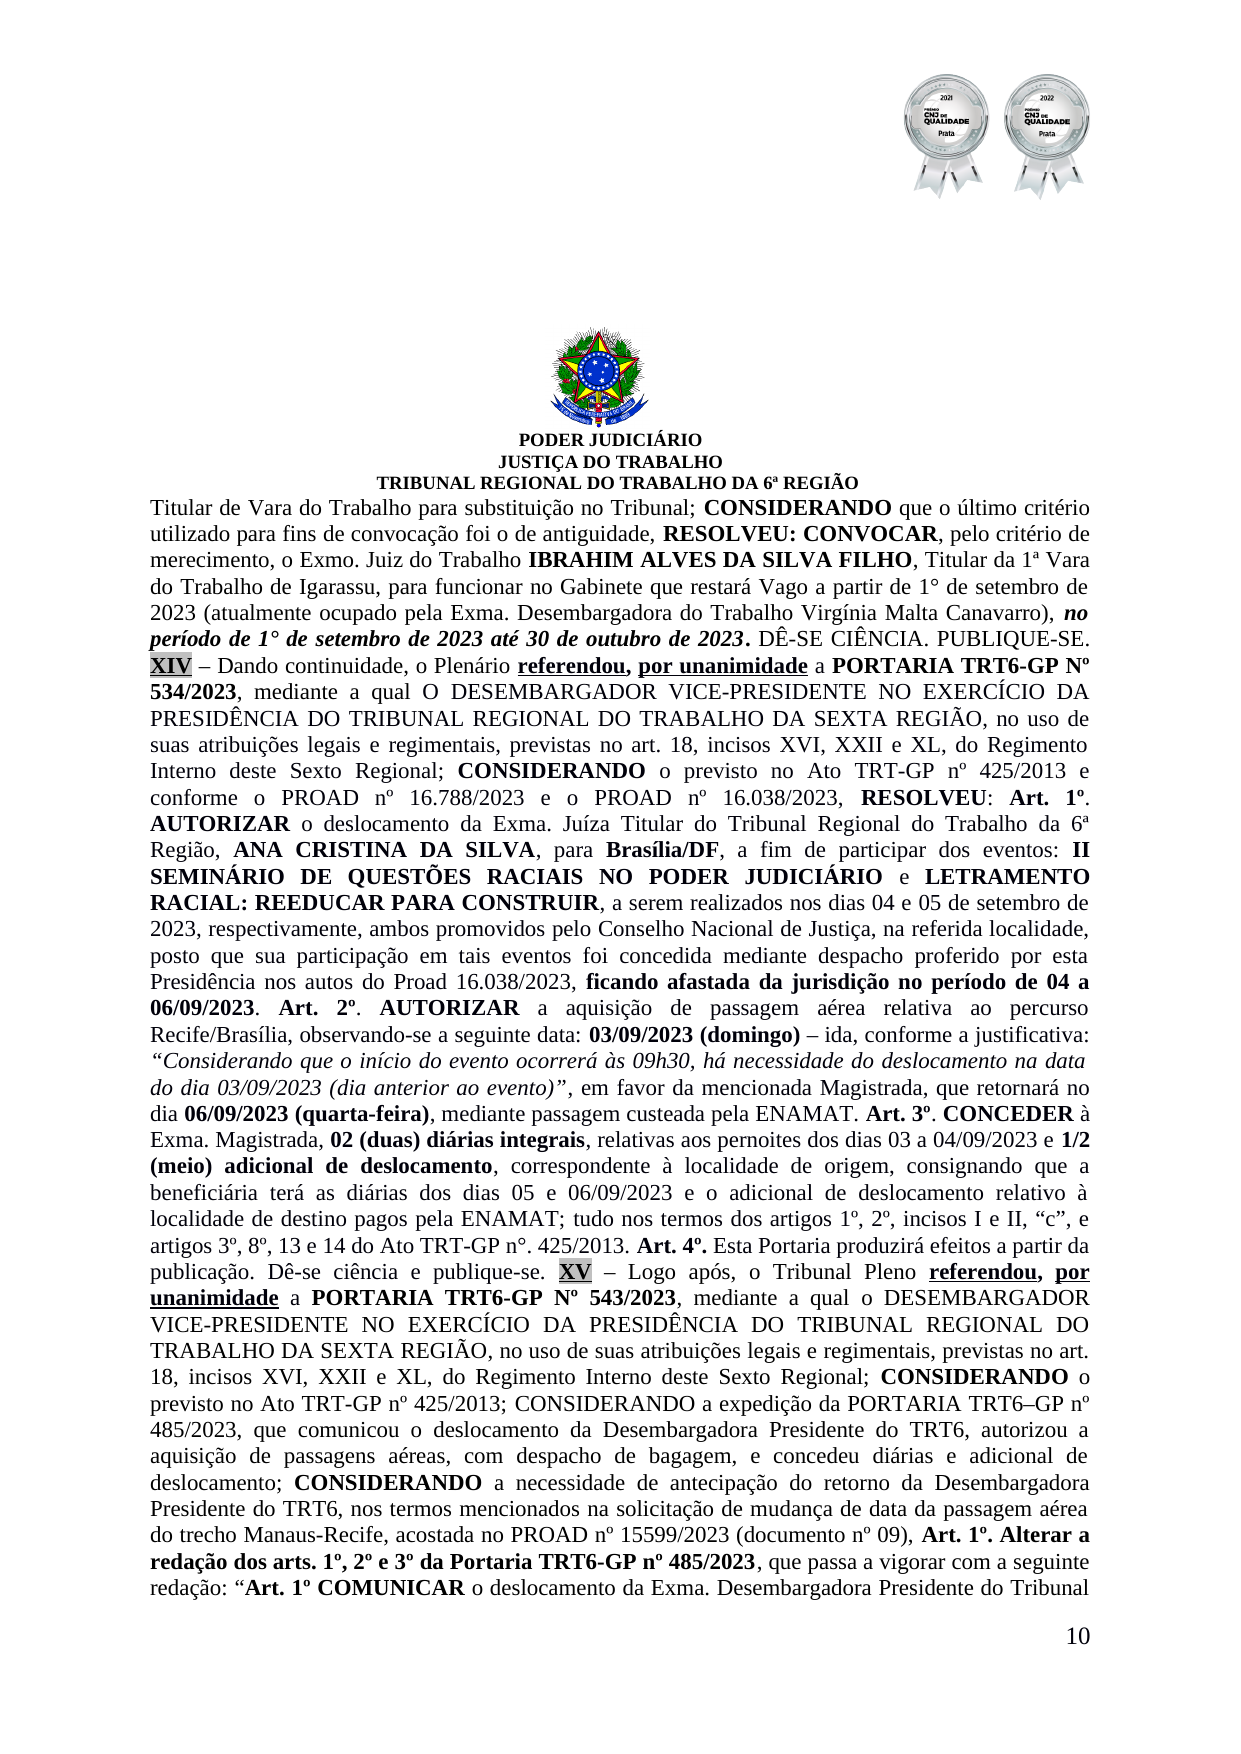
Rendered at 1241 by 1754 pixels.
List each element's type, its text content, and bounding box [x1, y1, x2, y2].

text Titular de Vara do Trabalho para substituição no Tribunal; CONSIDERANDO que o último critério utilizado para fins de convocação foi o de antiguidade, RESOLVEU: CONVOCAR, pelo critério de merecimento, o Exmo. Juiz do Trabalho IBRAHIM ALVES DA SILVA FILHO, Titular da 1ª Vara do Trabalho de Igarassu, para funcionar no Gabinete que restará Vago a partir de 1° de setembro de 2023 (atualmente ocupado pela Exma. Desembargadora do Trabalho Virgínia Malta Canavarro), no período de 1° de setembro de 2023 até 30 de outubro de 2023. DÊ-SE CIÊNCIA. PUBLIQUE-SE. XIV – Dando continuidade, o Plenário referendou, por unanimidade a PORTARIA TRT6-GP Nº 534/2023, mediante a qual O DESEMBARGADOR VICE-PRESIDENTE NO EXERCÍCIO DA PRESIDÊNCIA DO TRIBUNAL REGIONAL DO TRABALHO DA SEXTA REGIÃO, no uso de suas atribuições legais e regimentais, previstas no art. 18, incisos XVI, XXII e XL, do Regimento Interno deste Sexto Regional; CONSIDERANDO o previsto no Ato TRT-GP nº 425/2013 e conforme o PROAD nº 16.788/2023 e o PROAD nº 16.038/2023, RESOLVEU: Art. 1º. AUTORIZAR o deslocamento da Exma. Juíza Titular do Tribunal Regional do Trabalho da 6ª Região, ANA CRISTINA DA SILVA, para Brasília/DF, a fim de participar dos eventos: II SEMINÁRIO DE QUESTÕES RACIAIS NO PODER JUDICIÁRIO e LETRAMENTO RACIAL: REEDUCAR PARA CONSTRUIR, a serem realizados nos dias 04 e 05 de setembro de 2023, respectivamente, ambos promovidos pelo Conselho Nacional de Justiça, na referida localidade, posto que sua participação em tais eventos foi concedida mediante despacho proferido por esta Presidência nos autos do Proad 16.038/2023, ficando afastada da jurisdição no período de 04 a 06/09/2023. Art. 2º. AUTORIZAR a aquisição de passagem aérea relativa ao percurso Recife/Brasília, observando-se a seguinte data: 03/09/2023 (domingo) – ida, conforme a justificativa: “Considerando que o início do evento ocorrerá às 09h30, há necessidade do deslocamento na data do dia 03/09/2023 (dia anterior ao evento)”, em favor da mencionada Magistrada, que retornará no dia 06/09/2023 (quarta-feira), mediante passagem custeada pela ENAMAT. Art. 3º. CONCEDER à Exma. Magistrada, 02 (duas) diárias integrais, relativas aos pernoites dos dias 03 a 04/09/2023 e 1/2 (meio) adicional de deslocamento, correspondente à localidade de origem, consignando que a beneficiária terá as diárias dos dias 05 e 06/09/2023 e o adicional de deslocamento relativo à localidade de destino pagos pela ENAMAT; tudo nos termos dos artigos 1º, 2º, incisos I e II, “c”, e artigos 3º, 8º, 13 e 14 do Ato TRT-GP n°. 425/2013. Art. 4º. Esta Portaria produzirá efeitos a partir da publicação. Dê-se ciência e publique-se. XV – Logo após, o Tribunal Pleno referendou, por unanimidade a PORTARIA TRT6-GP Nº 543/2023, mediante a qual o DESEMBARGADOR VICE-PRESIDENTE NO EXERCÍCIO DA PRESIDÊNCIA DO TRIBUNAL REGIONAL DO TRABALHO DA SEXTA REGIÃO, no uso de suas atribuições legais e regimentais, previstas no art. 18, incisos XVI, XXII e XL, do Regimento Interno deste Sexto Regional; CONSIDERANDO o previsto no Ato TRT-GP nº 425/2013; CONSIDERANDO a expedição da PORTARIA TRT6–GP nº 485/2023, que comunicou o deslocamento da Desembargadora Presidente do TRT6, autorizou a aquisição de passagens aéreas, com despacho de bagagem, e concedeu diárias e adicional de deslocamento; CONSIDERANDO a necessidade de antecipação do retorno da Desembargadora Presidente do TRT6, nos termos mencionados na solicitação de mudança de data da passagem aérea do trecho Manaus-Recife, acostada no PROAD nº 15599/2023 (documento nº 09), Art. 1º. Alterar a redação dos arts. 1º, 2º e 3º da Portaria TRT6-GP nº 485/2023, que passa a vigorar com a seguinte redação: “Art. 1º COMUNICAR o deslocamento da Exma. Desembargadora Presidente do Tribunal [150, 494, 1090, 1601]
